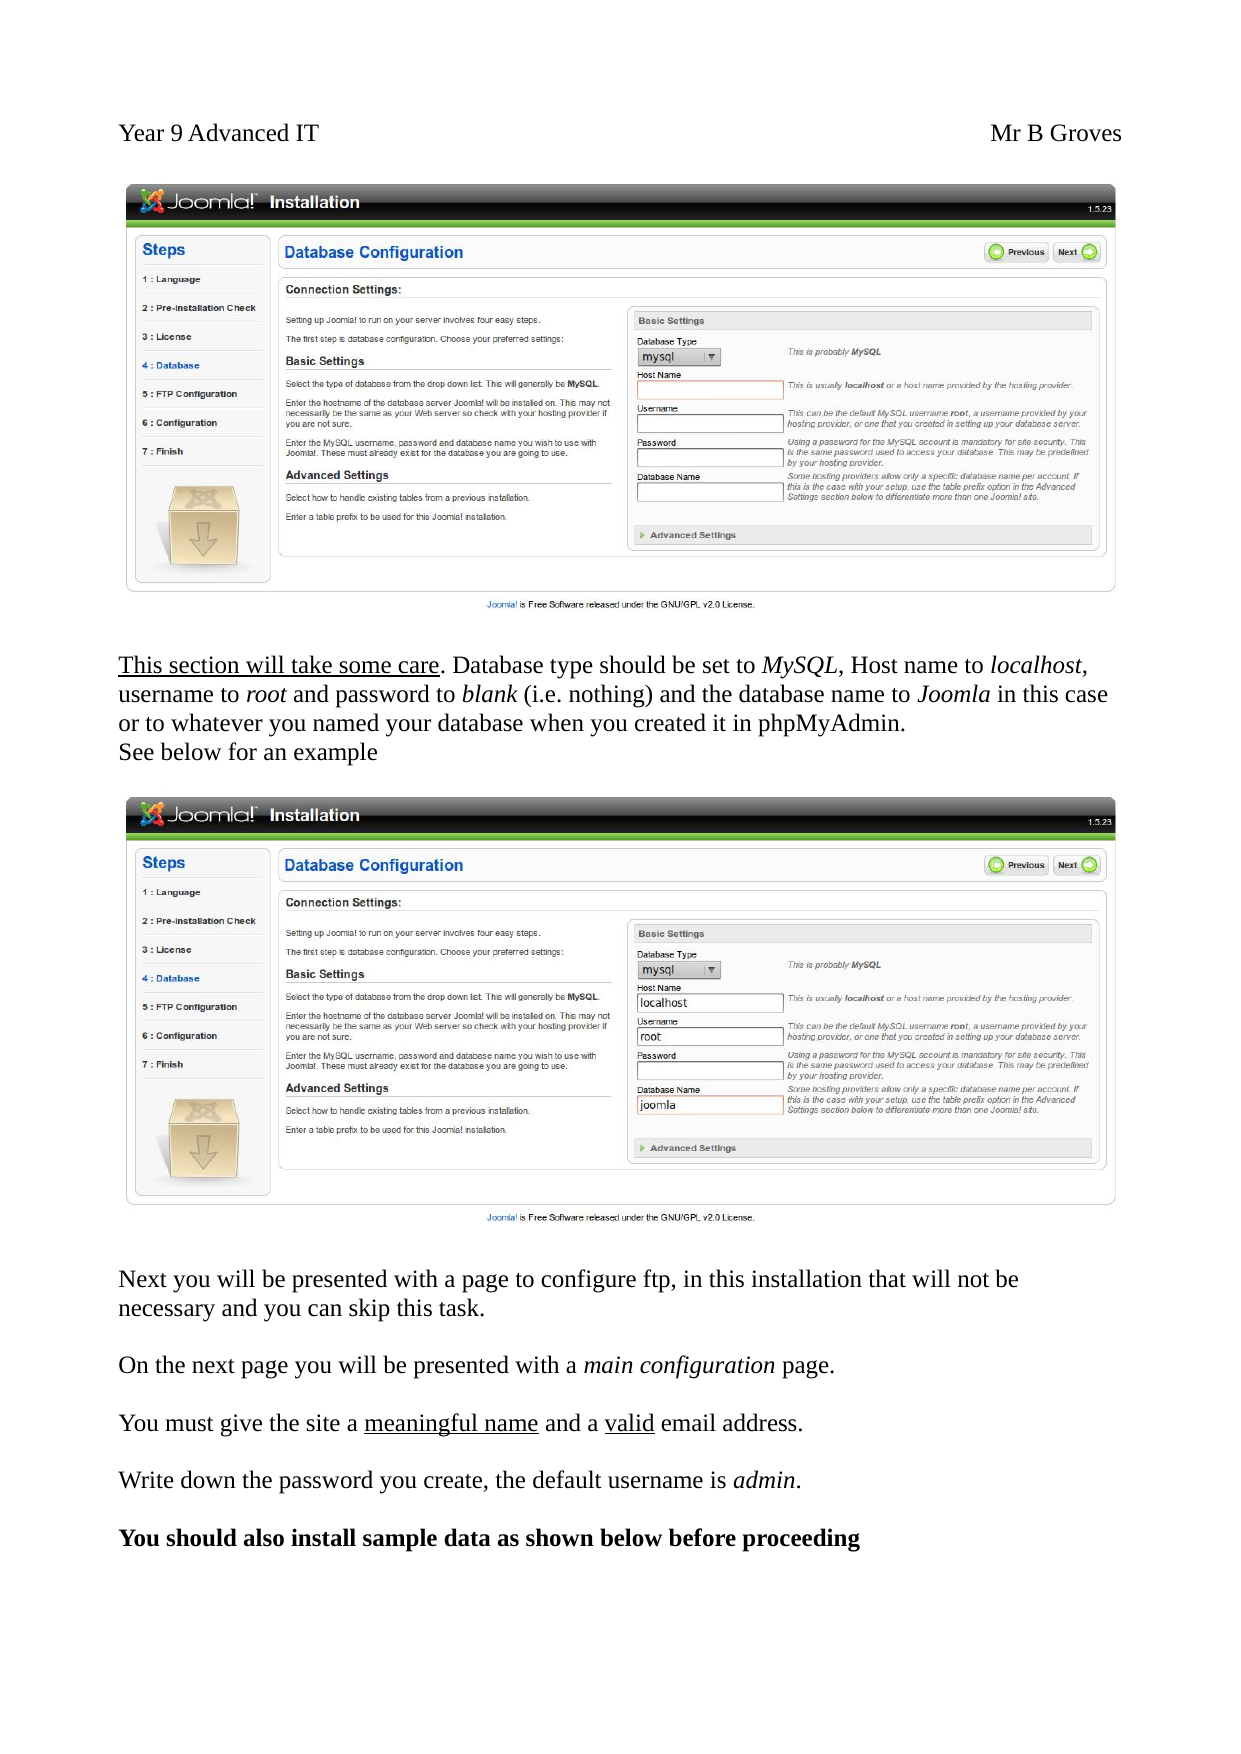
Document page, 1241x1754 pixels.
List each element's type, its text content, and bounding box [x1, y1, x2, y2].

text [118, 765, 1122, 789]
text You must give the site a meaningful name and a valid email address. [118, 1408, 1122, 1436]
text On the next page you will be presented with a main configuration page. [118, 1350, 1122, 1379]
text Write down the password you create, the default username is admin. [118, 1465, 1122, 1494]
text You should also install sample data as shown below before proceeding [118, 1523, 1122, 1551]
picture [118, 789, 1123, 1264]
text See below for an example [118, 737, 1122, 765]
text This section will take some care. Database type should be set to MySQL, Host name to localhost, username to root and password to blank (i.e. nothing) and the database name to Joomla in this case or to whatever you named your database when you created it in phpMyAdmin. [118, 651, 1122, 737]
picture [118, 176, 1123, 651]
text Next you will be presented with a page to configure ftp, in this installation that will not be necessary and you can skip this task. [118, 1264, 1122, 1321]
